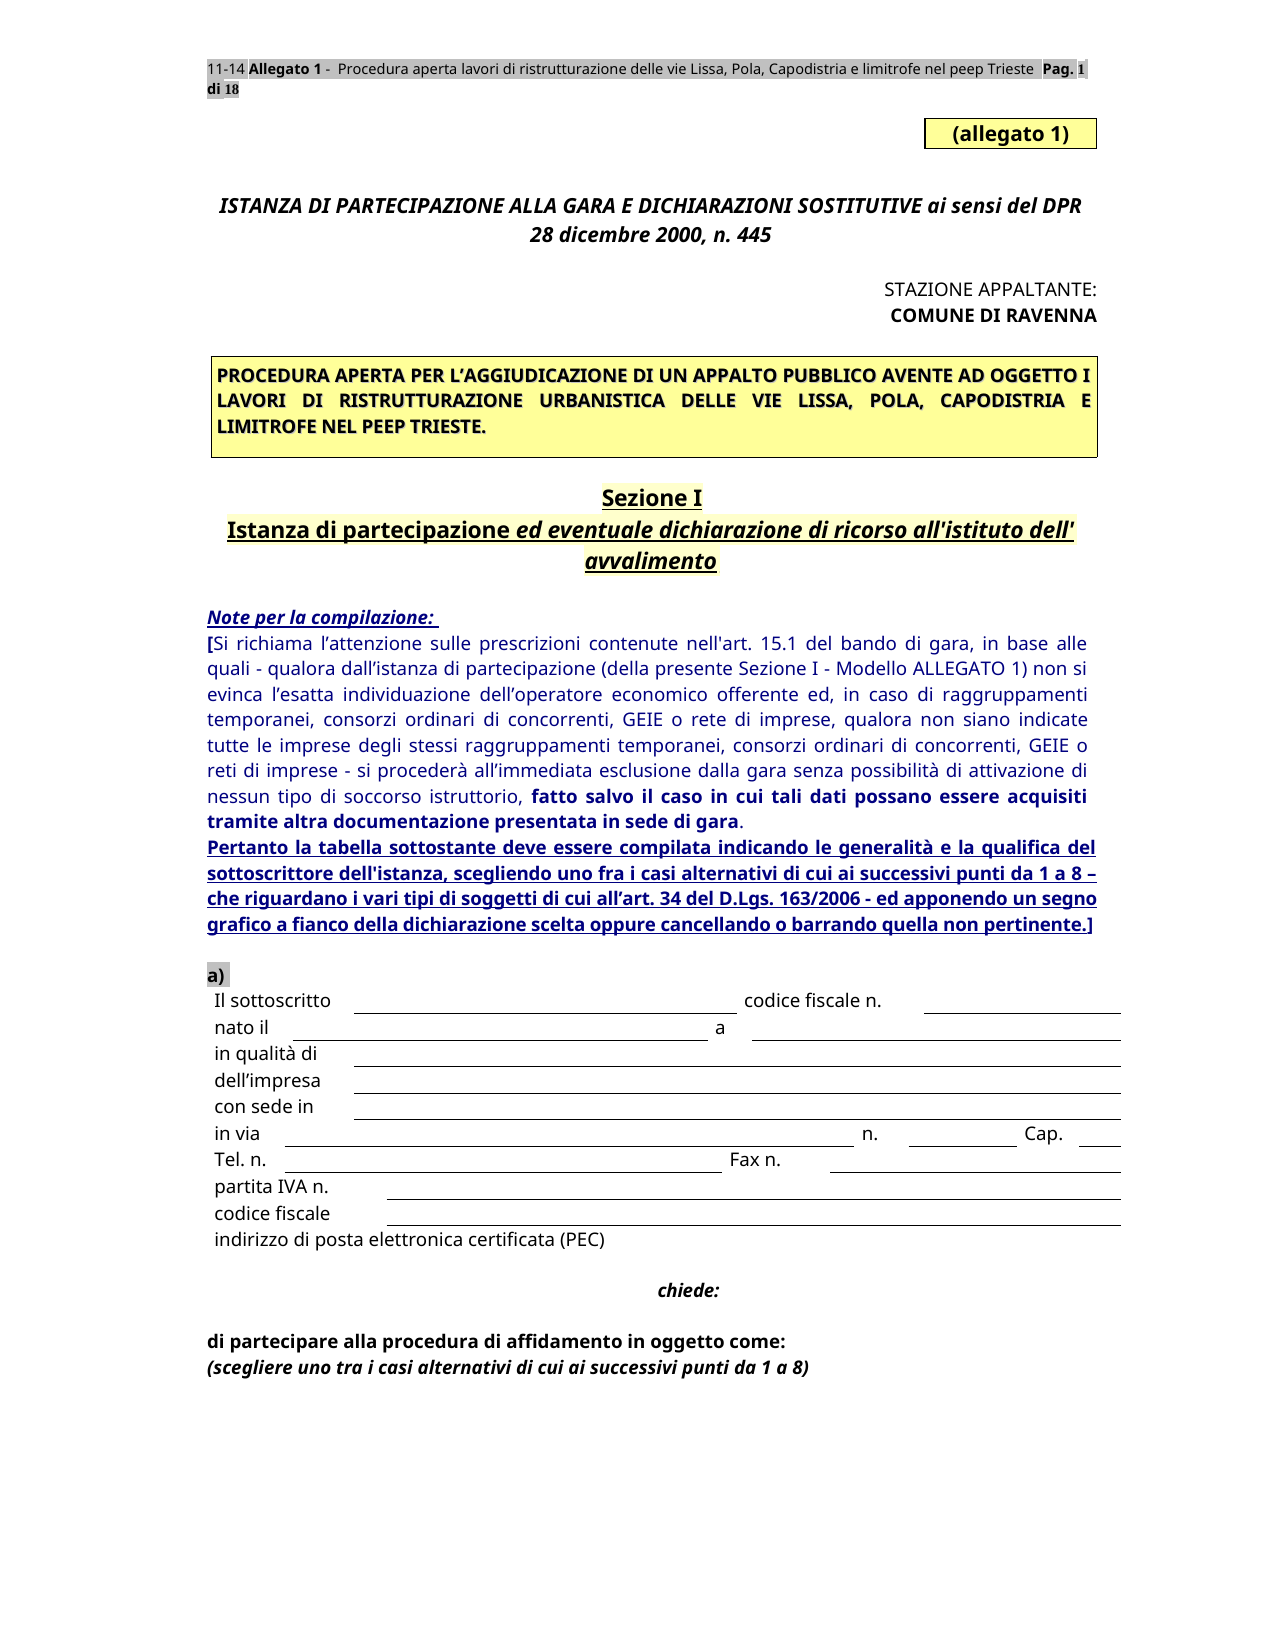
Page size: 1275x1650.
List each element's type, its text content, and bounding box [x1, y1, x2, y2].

table_cell indirizzo di posta elettronica certificata (PEC) [207, 1225, 1121, 1252]
table_cell [354, 1067, 1121, 1093]
table_cell in via [207, 1119, 284, 1146]
table_cell [354, 1040, 1121, 1066]
table_cell con sede in [207, 1093, 354, 1119]
text di partecipare alla procedura di affidamento in oggetto come: [207, 1328, 1088, 1354]
table_cell partita IVA n. [207, 1172, 387, 1199]
text Istanza di partecipazione ed eventuale dichiarazione di ricorso all'istituto dell' avvalimento [207, 514, 1097, 576]
text ISTANZA DI PARTECIPAZIONE ALLA GARA E DICHIARAZIONI SOSTITUTIVE ai sensi del DPR 28 dicembre 2000, n. 445 [207, 191, 1097, 248]
text grafico a fianco della dichiarazione scelta oppure cancellando o barrando quella non pertinente.] [207, 908, 1097, 936]
table_cell nato il [207, 1013, 293, 1039]
text Note per la compilazione: [207, 604, 1088, 630]
table_header codice fiscale n. [737, 988, 924, 1013]
text COMUNE DI RAVENNA [723, 302, 1097, 328]
subtitle chiede: [282, 1277, 1097, 1303]
table_header Il sottoscritto [207, 988, 354, 1013]
table_cell n. [854, 1120, 908, 1146]
text a) [207, 962, 1088, 987]
table_cell [909, 1120, 1017, 1146]
text STAZIONE APPALTANTE: [207, 277, 1097, 302]
table_cell [293, 1013, 707, 1039]
table_cell [285, 1119, 854, 1146]
table_header [924, 988, 1121, 1013]
text che riguardano i vari tipi di soggetti di cui all’art. 34 del D.Lgs. 163/2006 - ed apponendo un segno [207, 883, 1097, 907]
table_cell [285, 1147, 722, 1172]
table_cell Tel. n. [207, 1146, 284, 1172]
table_cell a [708, 1013, 752, 1039]
table_cell in qualità di [207, 1040, 354, 1066]
text [Si richiama l’attenzione sulle prescrizioni contenute nell'art. 15.1 del bando di gara, in base alle quali - qualora dall’istanza di partecipazione (della presente Sezione I - Modello ALLEGATO 1) non si evinca l’esatta individuazione dell’operatore economico offerente ed, in caso di raggruppamenti temporanei, consorzi ordinari di concorrenti, GEIE o rete di imprese, qualora non siano indicate tutte le imprese degli stessi raggruppamenti temporanei, consorzi ordinari di concorrenti, GEIE o reti di imprese - si procederà all’immediata esclusione dalla gara senza possibilità di attivazione di nessun tipo di soccorso istruttorio, fatto salvo il caso in cui tali dati possano essere acquisiti tramite altra documentazione presentata in sede di gara. [207, 630, 1088, 834]
table_cell [752, 1013, 1121, 1039]
table_cell [1079, 1120, 1121, 1146]
table_header [354, 988, 737, 1013]
text Sezione I [207, 482, 1097, 514]
table_cell [354, 1094, 1121, 1119]
text (scegliere uno tra i casi alternativi di cui ai successivi punti da 1 a 8) [207, 1354, 1088, 1379]
table_cell Cap. [1017, 1120, 1079, 1146]
table_cell Fax n. [722, 1147, 830, 1172]
table_cell [387, 1200, 1121, 1225]
table_header (allegato 1) [926, 119, 1096, 148]
table_cell [830, 1146, 1121, 1172]
table_header PROCEDURA APERTA PER L’AGGIUDICAZIONE DI UN APPALTO PUBBLICO AVENTE AD OGGETTO I LAVORI DI RISTRUTTURAZIONE URBANISTICA DELLE VIE LISSA, POLA, CAPODISTRIA E LIMITROFE NEL PEEP TRIESTE. [212, 357, 1097, 457]
table_cell dell’impresa [207, 1066, 354, 1093]
text Pertanto la tabella sottostante deve essere compilata indicando le generalità e la qualifica del sottoscrittore dell'istanza, scegliendo uno fra i casi alternativi di cui ai successivi punti da 1 a 8 – [207, 834, 1097, 882]
table_cell [387, 1172, 1121, 1199]
table_cell codice fiscale [207, 1199, 387, 1225]
